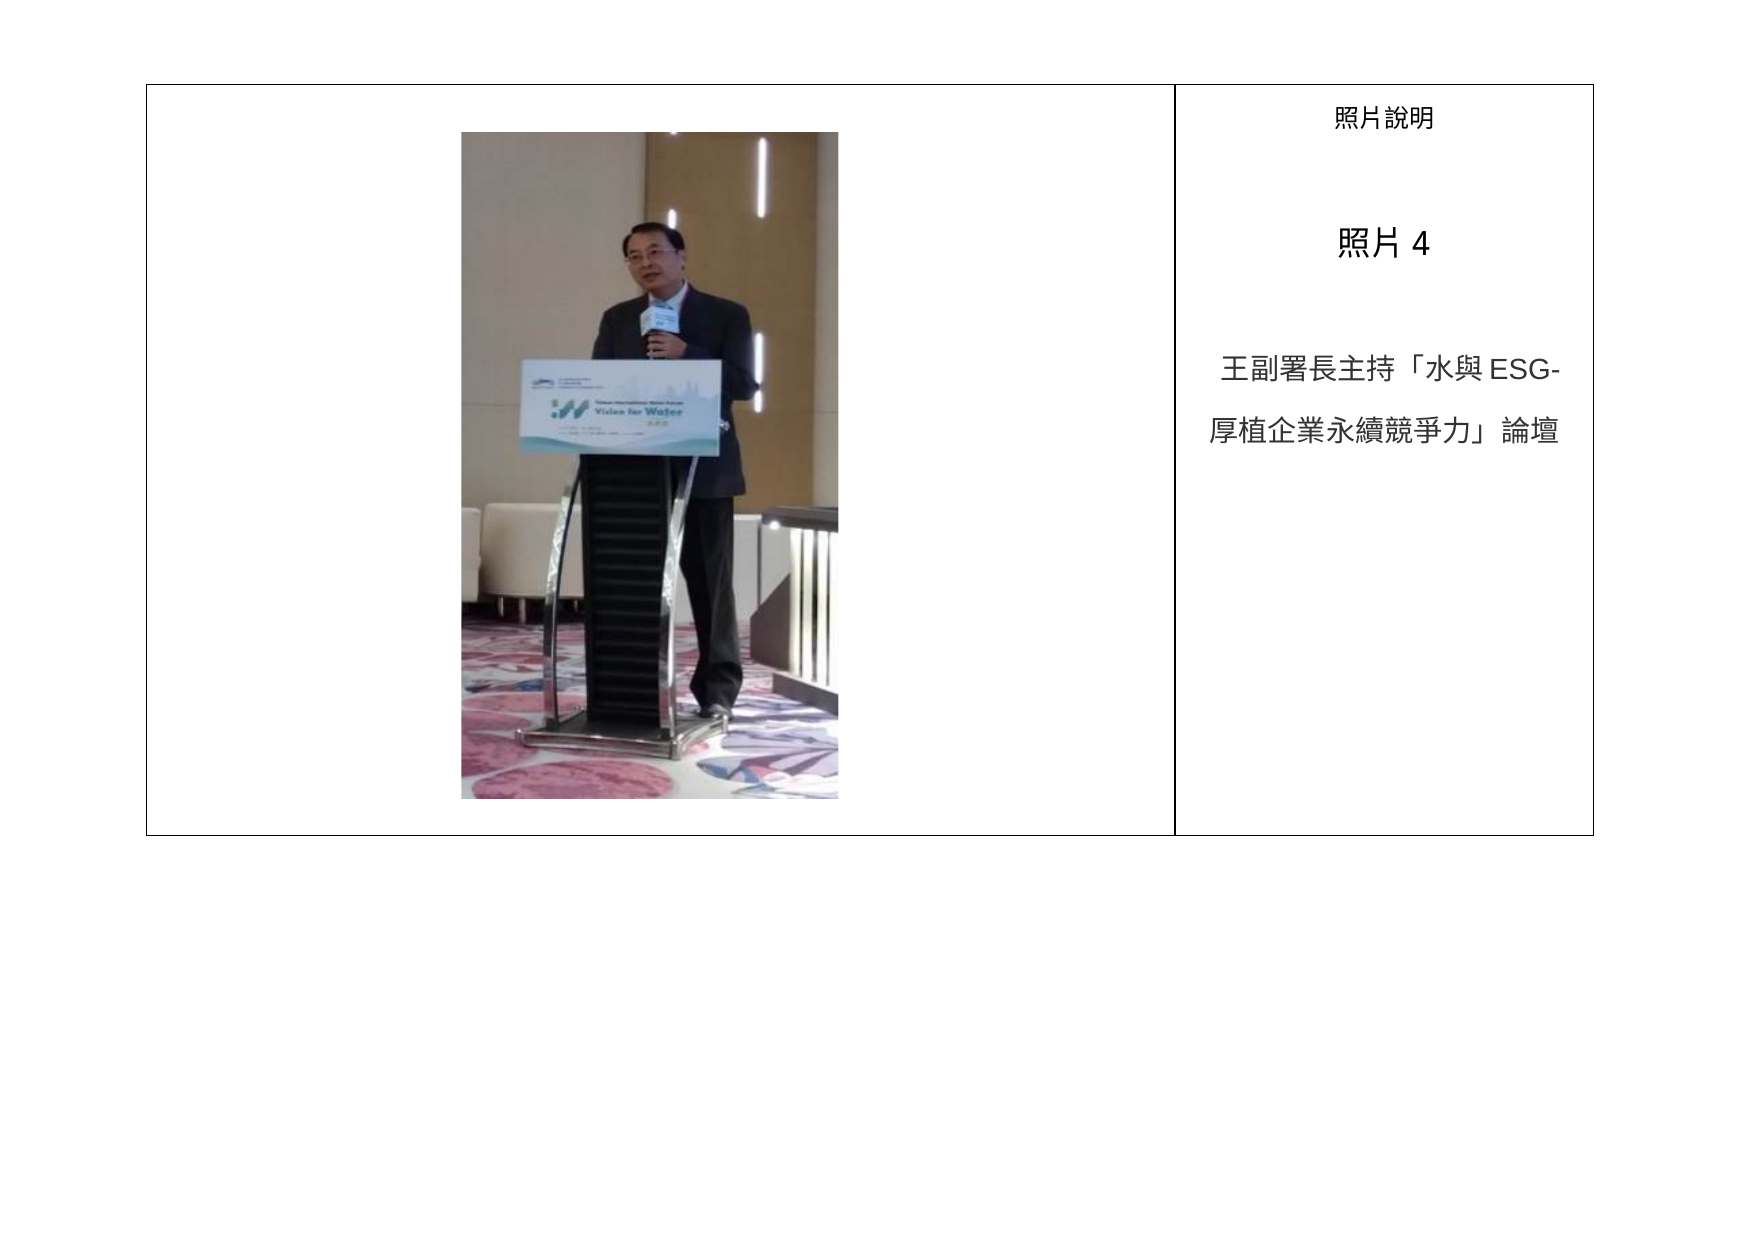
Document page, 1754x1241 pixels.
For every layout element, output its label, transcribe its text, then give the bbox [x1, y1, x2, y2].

picture [461, 132, 839, 799]
table_header 照片說明 照片4 王副署長主持「水與ESG- 厚植企業永續競爭力」論壇 [1176, 85, 1593, 835]
table_header [147, 85, 1174, 835]
